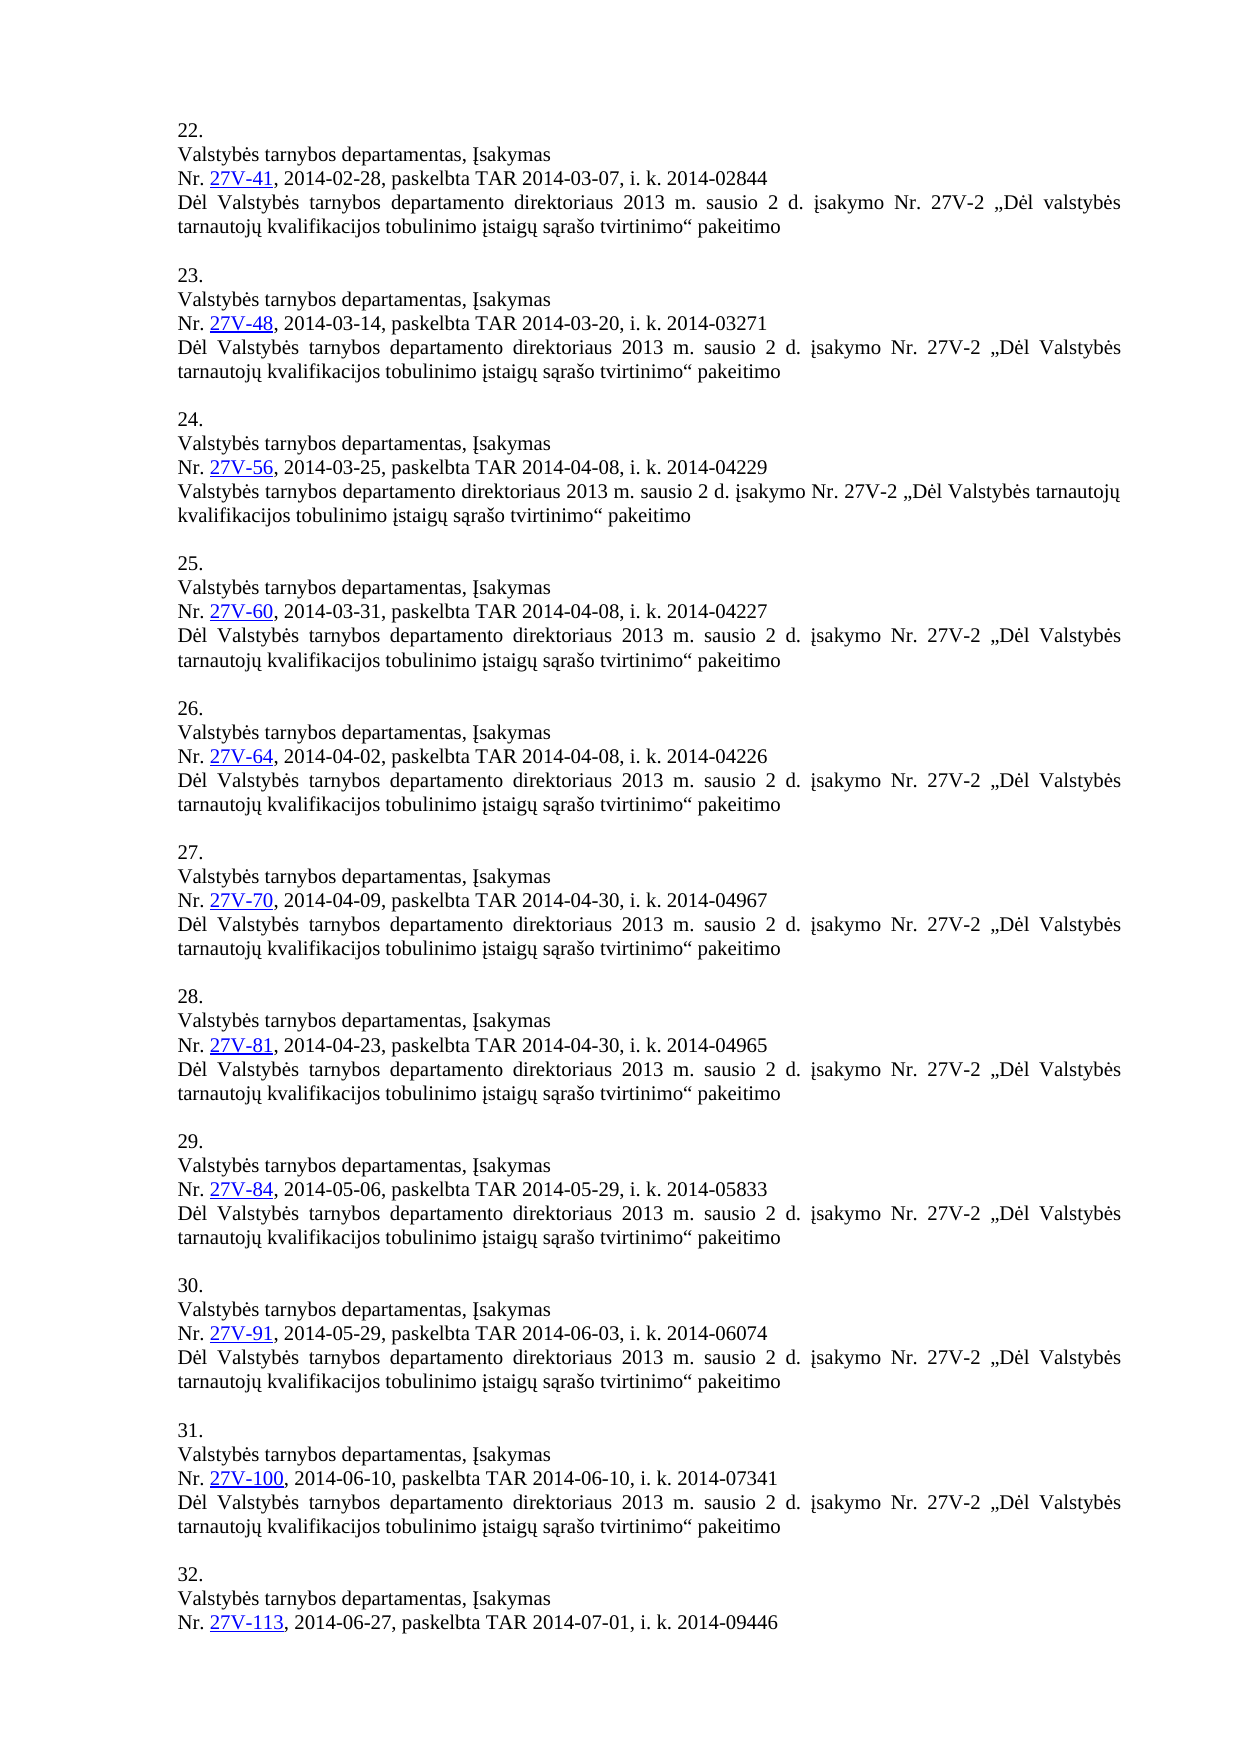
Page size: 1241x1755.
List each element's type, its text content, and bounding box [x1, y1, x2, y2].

text 29. [177, 1129, 1122, 1153]
text Valstybės tarnybos departamentas, Įsakymas [177, 1586, 1122, 1610]
text Valstybės tarnybos departamentas, Įsakymas [177, 575, 1122, 599]
text Dėl Valstybės tarnybos departamento direktoriaus 2013 m. sausio 2 d. įsakymo Nr. 27V-2 „Dėl Valstybės tarnautojų kvalifikacijos tobulinimo įstaigų sąrašo tvirtinimo“ pakeitimo [177, 768, 1122, 816]
text Nr. 27V-91, 2014-05-29, paskelbta TAR 2014-06-03, i. k. 2014-06074 [177, 1321, 1122, 1345]
text 24. [177, 407, 1122, 431]
text Dėl Valstybės tarnybos departamento direktoriaus 2013 m. sausio 2 d. įsakymo Nr. 27V-2 „Dėl Valstybės tarnautojų kvalifikacijos tobulinimo įstaigų sąrašo tvirtinimo“ pakeitimo [177, 623, 1122, 672]
text Valstybės tarnybos departamentas, Įsakymas [177, 142, 1122, 166]
text Dėl Valstybės tarnybos departamento direktoriaus 2013 m. sausio 2 d. įsakymo Nr. 27V-2 „Dėl Valstybės tarnautojų kvalifikacijos tobulinimo įstaigų sąrašo tvirtinimo“ pakeitimo [177, 1057, 1122, 1105]
text Nr. 27V-100, 2014-06-10, paskelbta TAR 2014-06-10, i. k. 2014-07341 [177, 1466, 1122, 1490]
text 27. [177, 840, 1122, 864]
text Dėl Valstybės tarnybos departamento direktoriaus 2013 m. sausio 2 d. įsakymo Nr. 27V-2 „Dėl Valstybės tarnautojų kvalifikacijos tobulinimo įstaigų sąrašo tvirtinimo“ pakeitimo [177, 912, 1122, 960]
text Nr. 27V-56, 2014-03-25, paskelbta TAR 2014-04-08, i. k. 2014-04229 [177, 455, 1122, 479]
text Nr. 27V-81, 2014-04-23, paskelbta TAR 2014-04-30, i. k. 2014-04965 [177, 1032, 1122, 1057]
text Nr. 27V-84, 2014-05-06, paskelbta TAR 2014-05-29, i. k. 2014-05833 [177, 1177, 1122, 1201]
text Valstybės tarnybos departamento direktoriaus 2013 m. sausio 2 d. įsakymo Nr. 27V-2 „Dėl Valstybės tarnautojų kvalifikacijos tobulinimo įstaigų sąrašo tvirtinimo“ pakeitimo [177, 479, 1122, 527]
text 26. [177, 696, 1122, 720]
text Valstybės tarnybos departamentas, Įsakymas [177, 720, 1122, 744]
text Valstybės tarnybos departamentas, Įsakymas [177, 431, 1122, 455]
text 32. [177, 1562, 1122, 1586]
text 25. [177, 551, 1122, 575]
text Valstybės tarnybos departamentas, Įsakymas [177, 1442, 1122, 1466]
text 23. [177, 262, 1122, 287]
text Valstybės tarnybos departamentas, Įsakymas [177, 1153, 1122, 1177]
text Nr. 27V-60, 2014-03-31, paskelbta TAR 2014-04-08, i. k. 2014-04227 [177, 599, 1122, 623]
text Nr. 27V-41, 2014-02-28, paskelbta TAR 2014-03-07, i. k. 2014-02844 [177, 166, 1122, 190]
text Nr. 27V-113, 2014-06-27, paskelbta TAR 2014-07-01, i. k. 2014-09446 [177, 1610, 1122, 1634]
text Nr. 27V-70, 2014-04-09, paskelbta TAR 2014-04-30, i. k. 2014-04967 [177, 888, 1122, 912]
text Dėl Valstybės tarnybos departamento direktoriaus 2013 m. sausio 2 d. įsakymo Nr. 27V-2 „Dėl Valstybės tarnautojų kvalifikacijos tobulinimo įstaigų sąrašo tvirtinimo“ pakeitimo [177, 1490, 1122, 1538]
text Dėl Valstybės tarnybos departamento direktoriaus 2013 m. sausio 2 d. įsakymo Nr. 27V-2 „Dėl Valstybės tarnautojų kvalifikacijos tobulinimo įstaigų sąrašo tvirtinimo“ pakeitimo [177, 1201, 1122, 1249]
text Dėl Valstybės tarnybos departamento direktoriaus 2013 m. sausio 2 d. įsakymo Nr. 27V-2 „Dėl Valstybės tarnautojų kvalifikacijos tobulinimo įstaigų sąrašo tvirtinimo“ pakeitimo [177, 1345, 1122, 1393]
text 31. [177, 1417, 1122, 1442]
text 30. [177, 1273, 1122, 1297]
text Valstybės tarnybos departamentas, Įsakymas [177, 1008, 1122, 1032]
text Valstybės tarnybos departamentas, Įsakymas [177, 287, 1122, 311]
text Nr. 27V-64, 2014-04-02, paskelbta TAR 2014-04-08, i. k. 2014-04226 [177, 744, 1122, 768]
text Valstybės tarnybos departamentas, Įsakymas [177, 864, 1122, 888]
text 28. [177, 984, 1122, 1008]
text Nr. 27V-48, 2014-03-14, paskelbta TAR 2014-03-20, i. k. 2014-03271 [177, 311, 1122, 335]
text 22. [177, 118, 1122, 142]
text Dėl Valstybės tarnybos departamento direktoriaus 2013 m. sausio 2 d. įsakymo Nr. 27V-2 „Dėl valstybės tarnautojų kvalifikacijos tobulinimo įstaigų sąrašo tvirtinimo“ pakeitimo [177, 190, 1122, 238]
text Dėl Valstybės tarnybos departamento direktoriaus 2013 m. sausio 2 d. įsakymo Nr. 27V-2 „Dėl Valstybės tarnautojų kvalifikacijos tobulinimo įstaigų sąrašo tvirtinimo“ pakeitimo [177, 335, 1122, 383]
text Valstybės tarnybos departamentas, Įsakymas [177, 1297, 1122, 1321]
